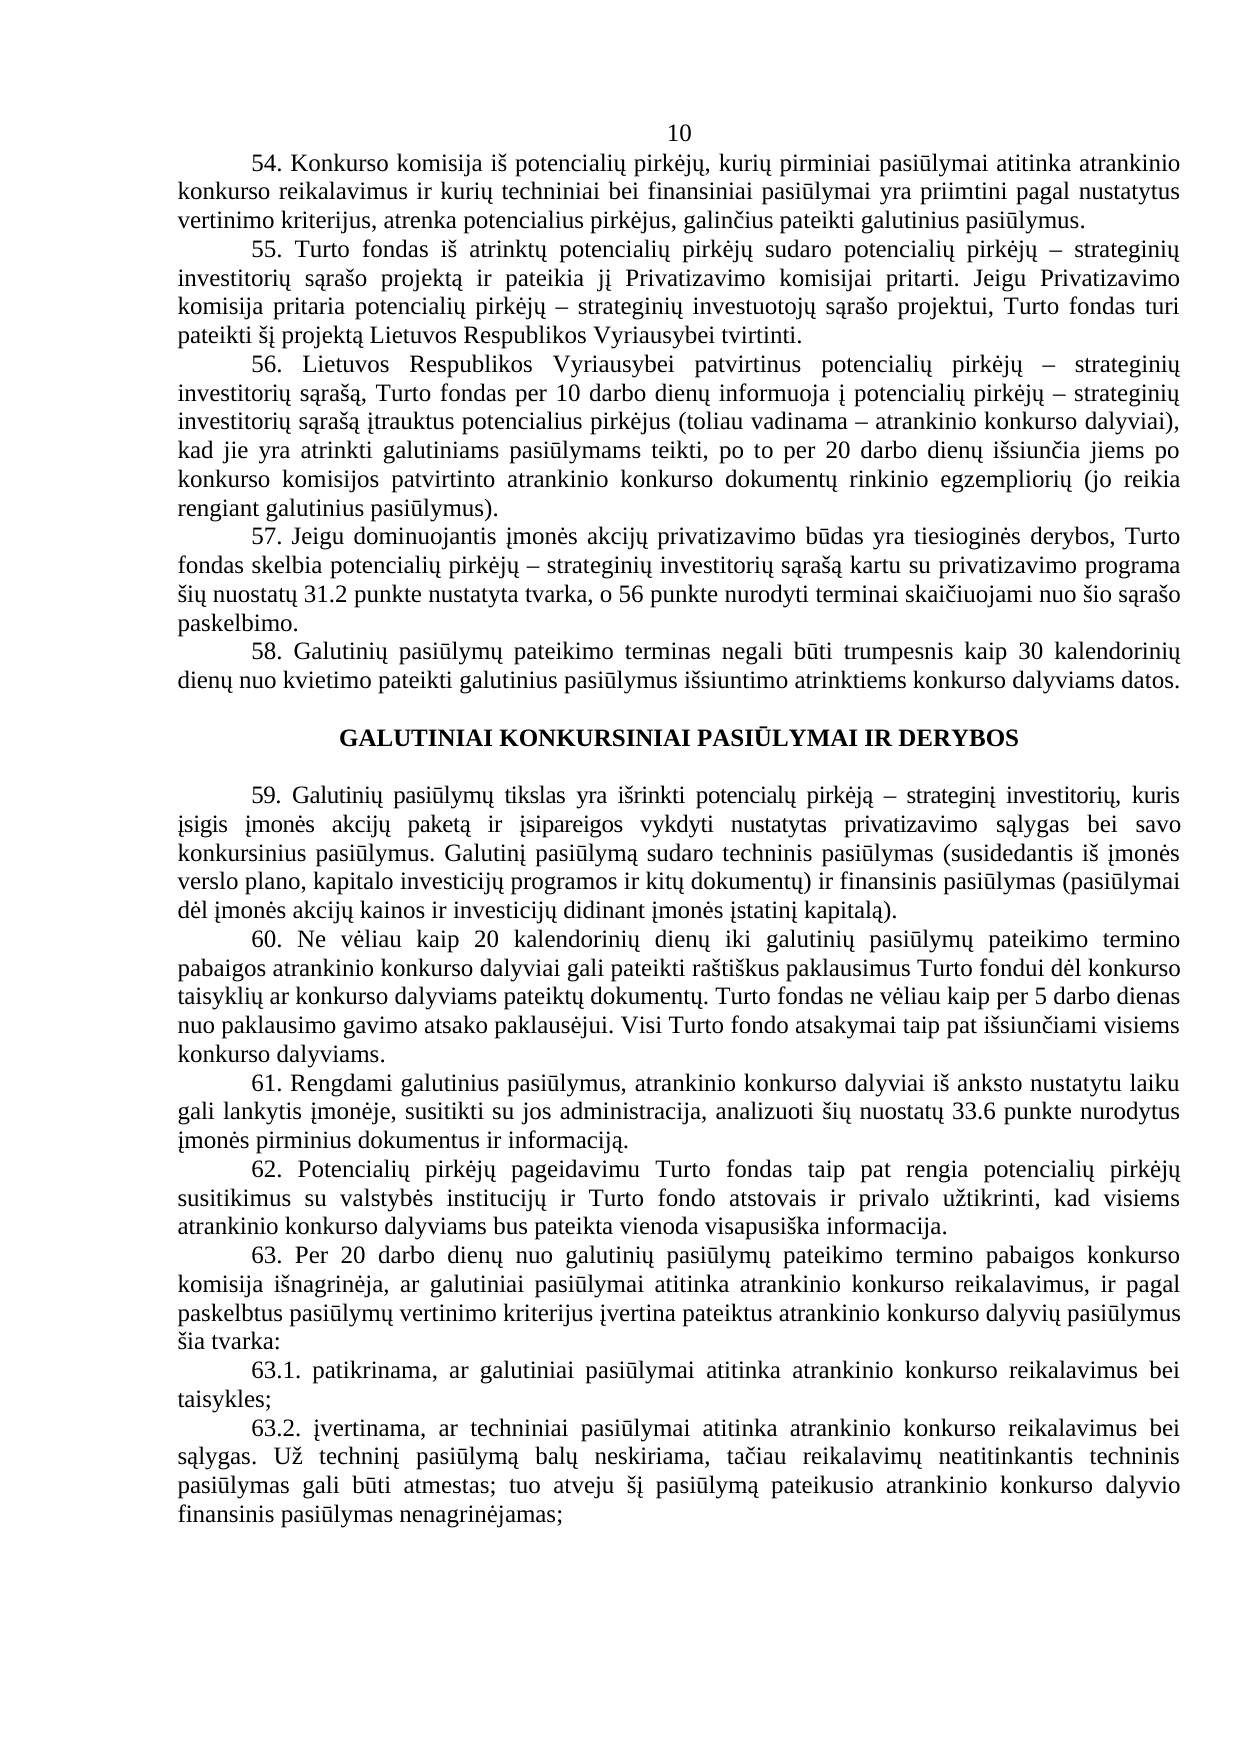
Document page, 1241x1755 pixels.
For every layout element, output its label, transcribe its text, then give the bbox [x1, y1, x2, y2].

text 59. Galutinių pasiūlymų tikslas yra išrinkti potencialų pirkėją – strateginį investitorių, kuris įsigis įmonės akcijų paketą ir įsipareigos vykdyti nustatytas privatizavimo sąlygas bei savo konkursinius pasiūlymus. Galutinį pasiūlymą sudaro techninis pasiūlymas (susidedantis iš įmonės verslo plano, kapitalo investicijų programos ir kitų dokumentų) ir finansinis pasiūlymas (pasiūlymai dėl įmonės akcijų kainos ir investicijų didinant įmonės įstatinį kapitalą). [177, 780, 1181, 924]
text 63.1. patikrinama, ar galutiniai pasiūlymai atitinka atrankinio konkurso reikalavimus bei taisykles; [177, 1355, 1181, 1413]
text 63. Per 20 darbo dienų nuo galutinių pasiūlymų pateikimo termino pabaigos konkurso komisija išnagrinėja, ar galutiniai pasiūlymai atitinka atrankinio konkurso reikalavimus, ir pagal paskelbtus pasiūlymų vertinimo kriterijus įvertina pateiktus atrankinio konkurso dalyvių pasiūlymus šia tvarka: [177, 1240, 1181, 1355]
text 63.2. įvertinama, ar techniniai pasiūlymai atitinka atrankinio konkurso reikalavimus bei sąlygas. Už techninį pasiūlymą balų neskiriama, tačiau reikalavimų neatitinkantis techninis pasiūlymas gali būti atmestas; tuo atveju šį pasiūlymą pateikusio atrankinio konkurso dalyvio finansinis pasiūlymas nenagrinėjamas; [177, 1413, 1181, 1528]
text 57. Jeigu dominuojantis įmonės akcijų privatizavimo būdas yra tiesioginės derybos, Turto fondas skelbia potencialių pirkėjų – strateginių investitorių sąrašą kartu su privatizavimo programa šių nuostatų 31.2 punkte nustatyta tvarka, o 56 punkte nurodyti terminai skaičiuojami nuo šio sąrašo paskelbimo. [177, 521, 1181, 636]
text 58. Galutinių pasiūlymų pateikimo terminas negali būti trumpesnis kaip 30 kalendorinių dienų nuo kvietimo pateikti galutinius pasiūlymus išsiuntimo atrinktiems konkurso dalyviams datos. [177, 636, 1181, 694]
text 62. Potencialių pirkėjų pageidavimu Turto fondas taip pat rengia potencialių pirkėjų susitikimus su valstybės institucijų ir Turto fondo atstovais ir privalo užtikrinti, kad visiems atrankinio konkurso dalyviams bus pateikta vienoda visapusiška informacija. [177, 1154, 1181, 1240]
text 55. Turto fondas iš atrinktų potencialių pirkėjų sudaro potencialių pirkėjų – strateginių investitorių sąrašo projektą ir pateikia jį Privatizavimo komisijai pritarti. Jeigu Privatizavimo komisija pritaria potencialių pirkėjų – strateginių investuotojų sąrašo projektui, Turto fondas turi pateikti šį projektą Lietuvos Respublikos Vyriausybei tvirtinti. [177, 234, 1181, 349]
text GALUTINIAI KONKURSINIAI PASIŪLYMAI IR DERYBOS [177, 723, 1181, 751]
text 56. Lietuvos Respublikos Vyriausybei patvirtinus potencialių pirkėjų – strateginių investitorių sąrašą, Turto fondas per 10 darbo dienų informuoja į potencialių pirkėjų – strateginių investitorių sąrašą įtrauktus potencialius pirkėjus (toliau vadinama – atrankinio konkurso dalyviai), kad jie yra atrinkti galutiniams pasiūlymams teikti, po to per 20 darbo dienų išsiunčia jiems po konkurso komisijos patvirtinto atrankinio konkurso dokumentų rinkinio egzempliorių (jo reikia rengiant galutinius pasiūlymus). [177, 349, 1181, 521]
text 54. Konkurso komisija iš potencialių pirkėjų, kurių pirminiai pasiūlymai atitinka atrankinio konkurso reikalavimus ir kurių techniniai bei finansiniai pasiūlymai yra priimtini pagal nustatytus vertinimo kriterijus, atrenka potencialius pirkėjus, galinčius pateikti galutinius pasiūlymus. [177, 148, 1181, 234]
text 60. Ne vėliau kaip 20 kalendorinių dienų iki galutinių pasiūlymų pateikimo termino pabaigos atrankinio konkurso dalyviai gali pateikti raštiškus paklausimus Turto fondui dėl konkurso taisyklių ar konkurso dalyviams pateiktų dokumentų. Turto fondas ne vėliau kaip per 5 darbo dienas nuo paklausimo gavimo atsako paklausėjui. Visi Turto fondo atsakymai taip pat išsiunčiami visiems konkurso dalyviams. [177, 924, 1181, 1068]
text 61. Rengdami galutinius pasiūlymus, atrankinio konkurso dalyviai iš anksto nustatytu laiku gali lankytis įmonėje, susitikti su jos administracija, analizuoti šių nuostatų 33.6 punkte nurodytus įmonės pirminius dokumentus ir informaciją. [177, 1068, 1181, 1154]
